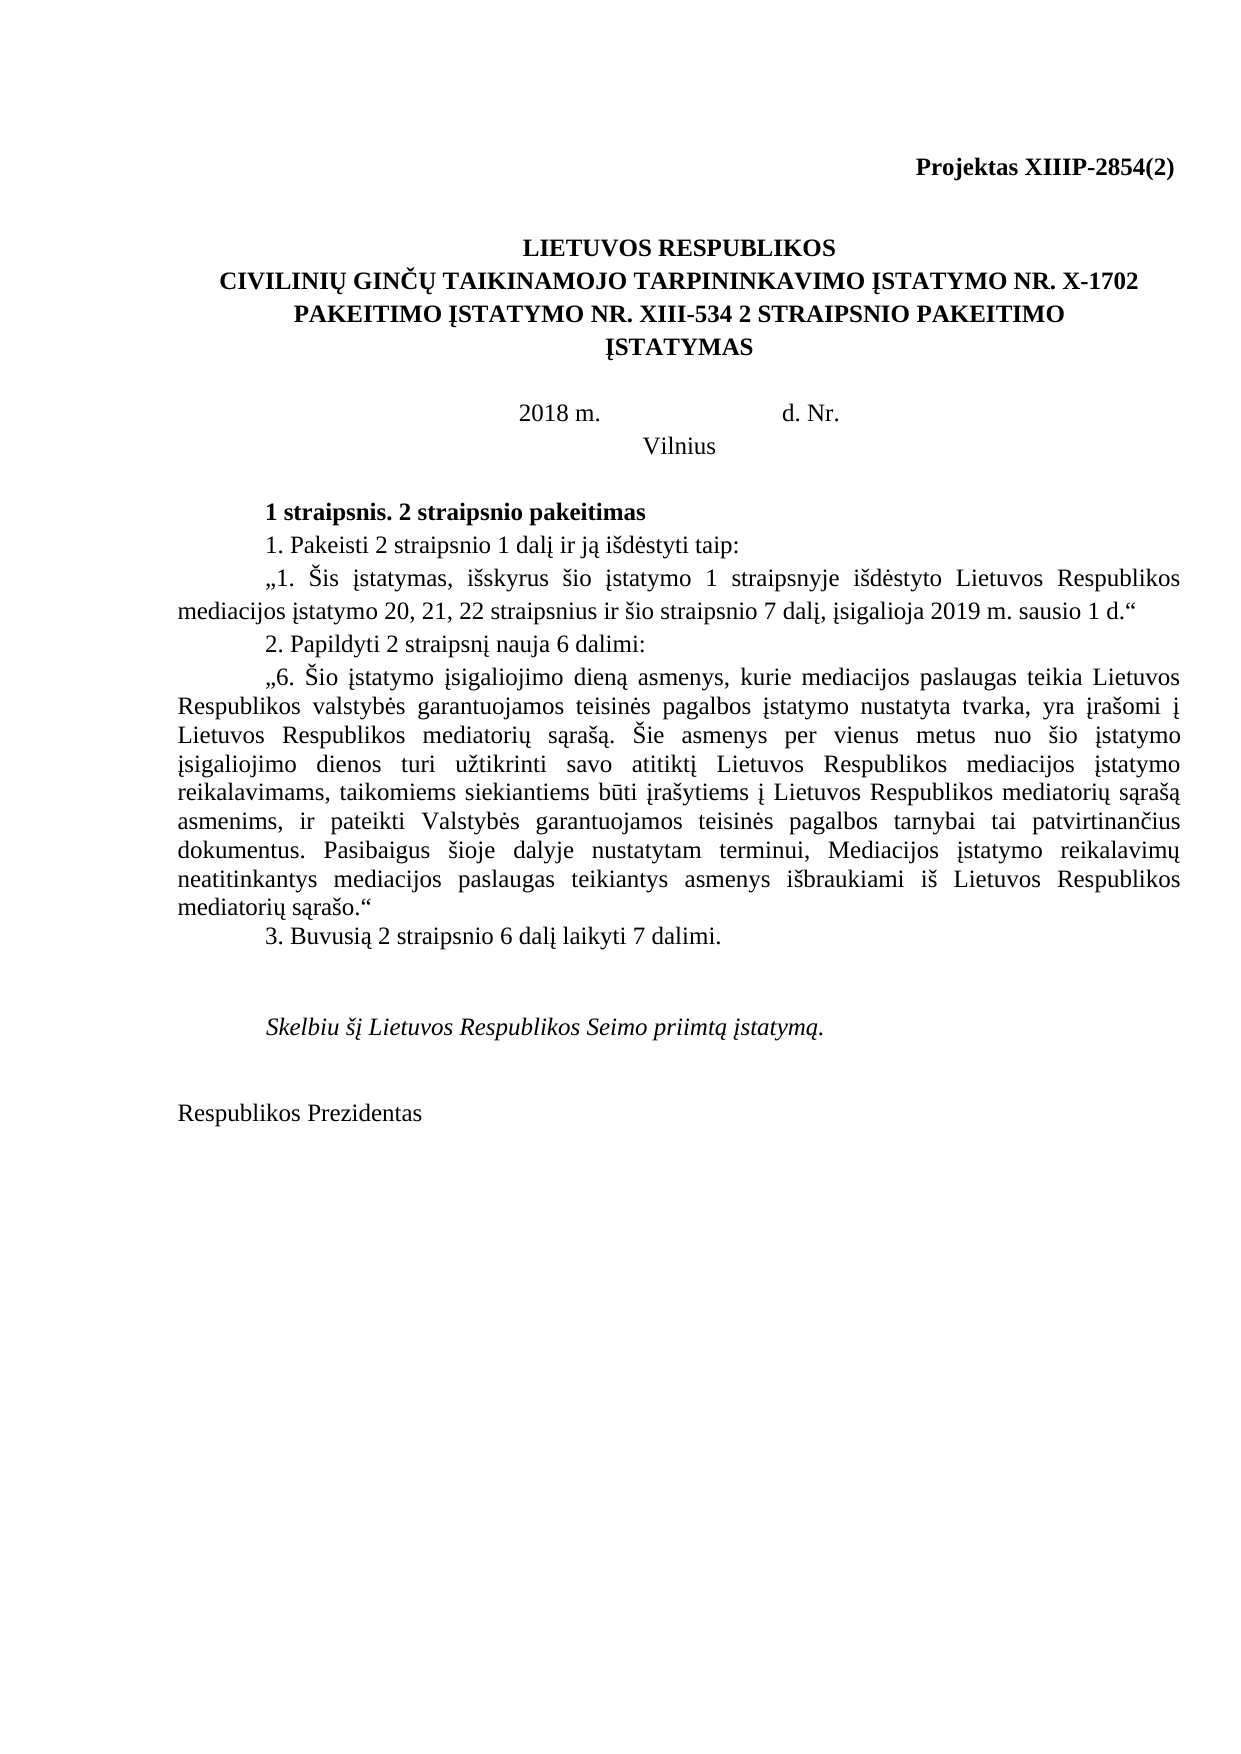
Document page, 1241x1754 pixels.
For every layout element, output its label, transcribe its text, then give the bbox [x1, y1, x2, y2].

text ĮSTATYMAS [177, 332, 1181, 361]
text „6. Šio įstatymo įsigaliojimo dieną asmenys, kurie mediacijos paslaugas teikia Lietuvos Respublikos valstybės garantuojamos teisinės pagalbos įstatymo nustatyta tvarka, yra įrašomi į Lietuvos Respublikos mediatorių sąrašą. Šie asmenys per vienus metus nuo šio įstatymo įsigaliojimo dienos turi užtikrinti savo atitiktį Lietuvos Respublikos mediacijos įstatymo reikalavimams, taikomiems siekiantiems būti įrašytiems į Lietuvos Respublikos mediatorių sąrašą asmenims, ir pateikti Valstybės garantuojamos teisinės pagalbos tarnybai tai patvirtinančius dokumentus. Pasibaigus šioje dalyje nustatytam terminui, Mediacijos įstatymo reikalavimų neatitinkantys mediacijos paslaugas teikiantys asmenys išbraukiami iš Lietuvos Respublikos mediatorių sąrašo.“ [177, 662, 1181, 921]
text „1. Šis įstatymas, išskyrus šio įstatymo 1 straipsnyje išdėstyto Lietuvos Respublikos mediacijos įstatymo 20, 21, 22 straipsnius ir šio straipsnio 7 dalį, įsigalioja 2019 m. sausio 1 d.“ [177, 563, 1181, 625]
text 2. Papildyti 2 straipsnį nauja 6 dalimi: [177, 629, 1181, 658]
text 1 straipsnis. 2 straipsnio pakeitimas [177, 497, 1181, 526]
text Projektas XIIIP-2854(2) [916, 152, 1181, 181]
text 1. Pakeisti 2 straipsnio 1 dalį ir ją išdėstyti taip: [177, 530, 1181, 559]
text 3. Buvusią 2 straipsnio 6 dalį laikyti 7 dalimi. [177, 921, 1181, 950]
text Respublikos Prezidentas [177, 1098, 1181, 1127]
text LIETUVOS RESPUBLIKOS [177, 233, 1181, 262]
text CIVILINIŲ GINČŲ TAIKINAMOJO TARPININKAVIMO ĮSTATYMO NR. X-1702 PAKEITIMO ĮSTATYMO NR. XIII-534 2 STRAIPSNIO PAKEITIMO [177, 266, 1181, 328]
text Skelbiu šį Lietuvos Respublikos Seimo priimtą įstatymą. [177, 1012, 1181, 1040]
text Vilnius [177, 431, 1181, 460]
text 2018 m. d. Nr. [177, 398, 1181, 427]
